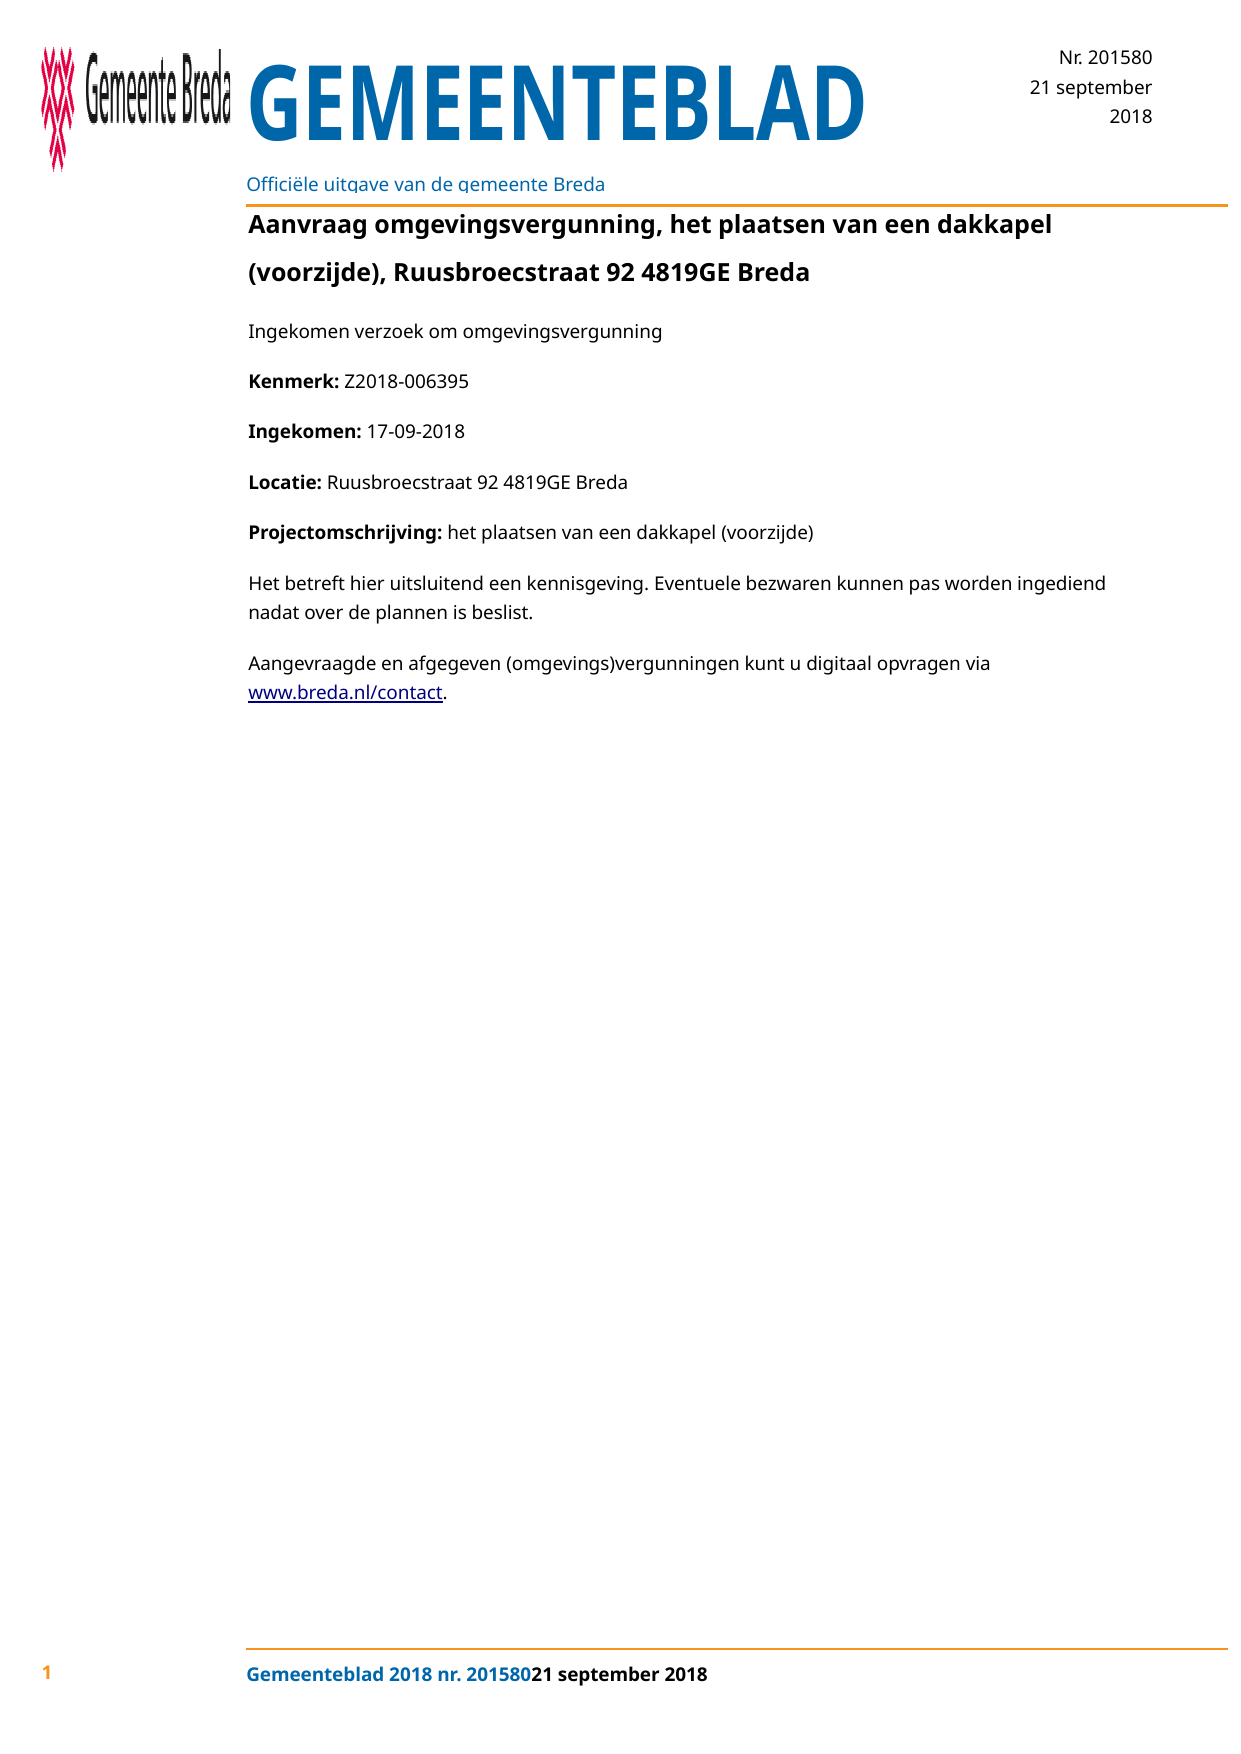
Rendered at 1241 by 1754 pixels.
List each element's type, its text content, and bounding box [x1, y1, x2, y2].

text Locatie: Ruusbroecstraat 92 4819GE Breda [248, 469, 1152, 495]
text Kenmerk: Z2018-006395 [248, 368, 1152, 394]
text Aanvraag omgevingsvergunning, het plaatsen van een dakkapel (voorzijde), Ruusbroecstraat 92 4819GE Breda [248, 207, 1152, 288]
text Aangevraagde en afgegeven (omgevings)vergunningen kunt u digitaal opvragen via www.breda.nl/contact. [248, 650, 1152, 705]
text Het betreft hier uitsluitend een kennisgeving. Eventuele bezwaren kunnen pas worden ingediend nadat over de plannen is beslist. [248, 570, 1152, 625]
picture [41, 47, 231, 172]
text Ingekomen verzoek om omgevingsvergunning [248, 318, 1152, 344]
text Projectomschrijving: het plaatsen van een dakkapel (voorzijde) [248, 519, 1152, 545]
text Ingekomen: 17-09-2018 [248, 419, 1152, 444]
